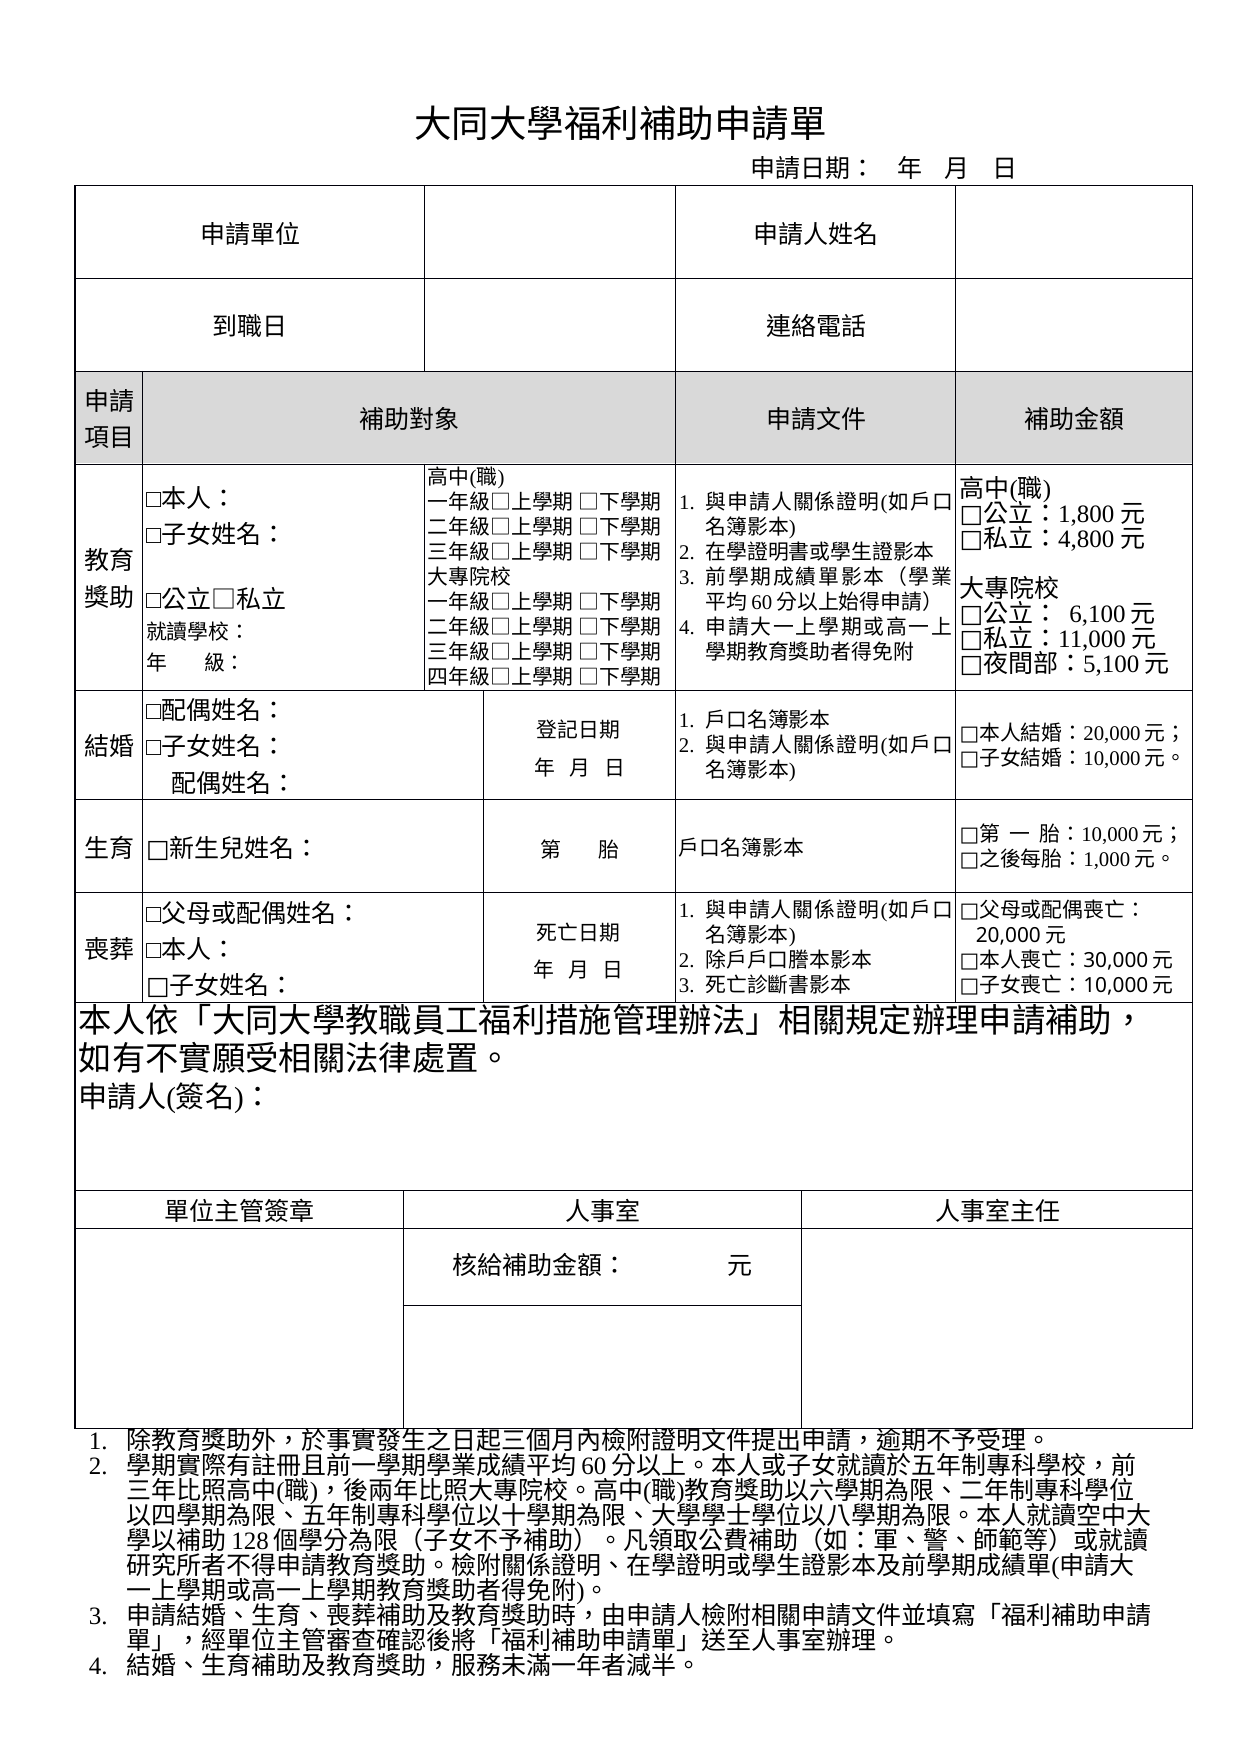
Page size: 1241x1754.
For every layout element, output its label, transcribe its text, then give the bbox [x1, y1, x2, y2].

table_cell 高中(職) □公立：1,800 元 □私立：4,800 元 大專院校 □公立： 6,100元 □私立：11,000元 □夜間部：5,100元 [956, 465, 1192, 689]
table_cell [76, 1229, 403, 1428]
table_cell [956, 279, 1192, 371]
table_cell 人事室主任 [802, 1191, 1192, 1228]
table_cell 補助對象 [143, 372, 675, 463]
table_cell 第 胎 [484, 800, 675, 892]
text 申請日期： 年 月 日 [89, 148, 1152, 185]
table_cell 喪葬 [76, 893, 142, 1002]
table_cell 補助金額 [956, 372, 1192, 463]
list 除教育獎助外，於事實發生之日起三個月內檢附證明文件提出申請，逾期不予受理。 [89, 1429, 1152, 1454]
table_cell [404, 1306, 801, 1428]
table_header 申請單位 [76, 186, 424, 278]
table_cell 結婚 [76, 691, 142, 799]
table_cell □第 一 胎：10,000元； □之後每胎：1,000元。 [956, 800, 1192, 892]
table_cell [425, 279, 675, 371]
table_cell □新生兒姓名： [143, 800, 483, 892]
table_cell 教育 獎助 [76, 465, 142, 689]
table_cell □父母或配偶喪亡： 20,000元 □本人喪亡：30,000元 □子女喪亡：10,000元 [956, 893, 1192, 1002]
list 申請結婚、生育、喪葬補助及教育獎助時，由申請人檢附相關申請文件並填寫「福利補助申請單」，經單位主管審查確認後將「福利補助申請單」送至人事室辦理。 [89, 1604, 1152, 1654]
table_cell 核給補助金額： 元 [404, 1229, 801, 1305]
table_cell 與申請人關係證明(如戶口名簿影本) 除戶戶口謄本影本 死亡診斷書影本 [676, 893, 955, 1002]
table_cell □配偶姓名： □子女姓名： 配偶姓名： [143, 691, 483, 799]
table_cell [802, 1229, 1192, 1428]
table_cell 高中(職) 一年級□上學期 □下學期 二年級□上學期 □下學期 三年級□上學期 □下學期 大專院校 一年級□上學期 □下學期 二年級□上學期 □下學期 三年級□上學期 □下學期 四年級□上學期 □下學期 [425, 465, 675, 689]
table_cell 申請 項目 [76, 372, 142, 463]
table_cell 戶口名簿影本 [676, 800, 955, 892]
table_cell 本人依「大同大學教職員工福利措施管理辦法」相關規定辦理申請補助， 如有不實願受相關法律處置。 申請人(簽名)： [76, 1003, 1192, 1190]
table_cell 戶口名簿影本 與申請人關係證明(如戶口名簿影本) [676, 691, 955, 799]
table_header [425, 186, 675, 278]
table_cell 單位主管簽章 [76, 1191, 403, 1228]
table_header 申請人姓名 [676, 186, 955, 278]
table_cell 人事室 [404, 1191, 801, 1228]
table_cell 申請文件 [676, 372, 955, 463]
text 大同大學福利補助申請單 [89, 94, 1152, 148]
table_cell 與申請人關係證明(如戶口名簿影本) 在學證明書或學生證影本 前學期成績單影本（學業平均60分以上始得申請） 申請大一上學期或高一上學期教育獎助者得免附 [676, 465, 955, 689]
table_cell 登記日期 年 月 日 [484, 691, 675, 799]
list 結婚、生育補助及教育獎助，服務未滿一年者減半。 [89, 1654, 1152, 1679]
table_cell 生育 [76, 800, 142, 892]
list 學期實際有註冊且前一學期學業成績平均60分以上。本人或子女就讀於五年制專科學校，前三年比照高中(職)，後兩年比照大專院校。高中(職)教育獎助以六學期為限、二年制專科學位以四學期為限、五年制專科學位以十學期為限、大學學士學位以八學期為限。本人就讀空中大學以補助128個學分為限（子女不予補助）。凡領取公費補助（如：軍、警、師範等）或就讀研究所者不得申請教育獎助。檢附關係證明、在學證明或學生證影本及前學期成績單(申請大一上學期或高一上學期教育獎助者得免附)。 [89, 1454, 1152, 1604]
table_cell □本人結婚：20,000元； □子女結婚：10,000元。 [956, 691, 1192, 799]
table_cell □本人： □子女姓名： □公立□私立 就讀學校： 年 級： [143, 465, 424, 689]
table_cell 死亡日期 年 月 日 [484, 893, 675, 1002]
table_cell □父母或配偶姓名： □本人： □子女姓名： [143, 893, 483, 1002]
table_cell 連絡電話 [676, 279, 955, 371]
table_header [956, 186, 1192, 278]
table_cell 到職日 [76, 279, 424, 371]
